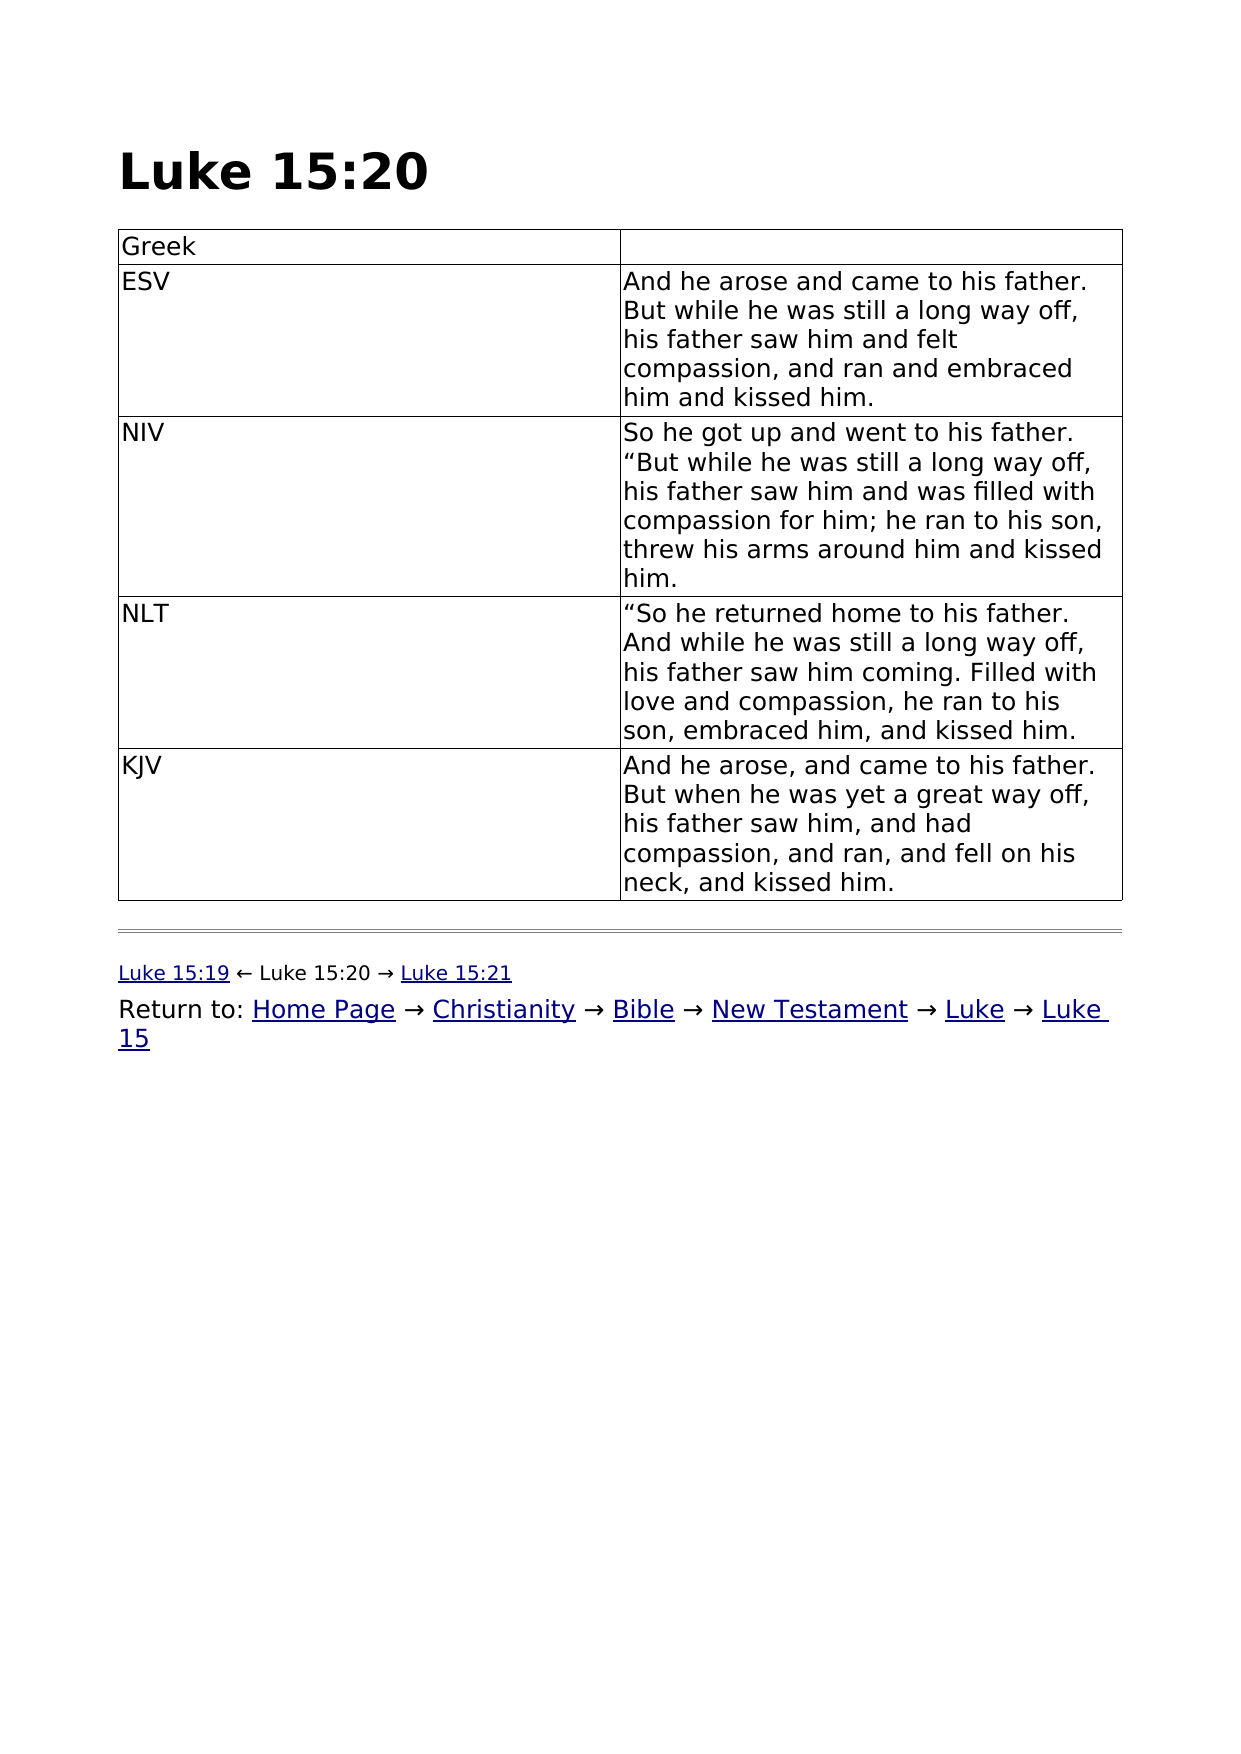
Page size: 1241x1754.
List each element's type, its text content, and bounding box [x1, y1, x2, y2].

table_cell And he arose and came to his father. But while he was still a long way off, his father saw him and felt compassion, and ran and embraced him and kissed him. [621, 265, 1122, 416]
table_header Greek [119, 230, 620, 264]
table_cell NIV [119, 417, 620, 596]
subtitle Luke 15:20 [118, 143, 1122, 201]
table_header [621, 230, 1122, 264]
table_cell NLT [119, 597, 620, 748]
table_cell KJV [119, 749, 620, 900]
table_cell And he arose, and came to his father. But when he was yet a great way off, his father saw him, and had compassion, and ran, and fell on his neck, and kissed him. [621, 749, 1122, 900]
text Return to: Home Page → Christianity → Bible → New Testament → Luke → Luke 15 [118, 995, 1122, 1054]
table_cell So he got up and went to his father. “But while he was still a long way off, his father saw him and was filled with compassion for him; he ran to his son, threw his arms around him and kissed him. [621, 417, 1122, 596]
table_cell ESV [119, 265, 620, 416]
table_cell “So he returned home to his father. And while he was still a long way off, his father saw him coming. Filled with love and compassion, he ran to his son, embraced him, and kissed him. [621, 597, 1122, 748]
text Luke 15:19 ← Luke 15:20 → Luke 15:21 [118, 961, 1122, 995]
